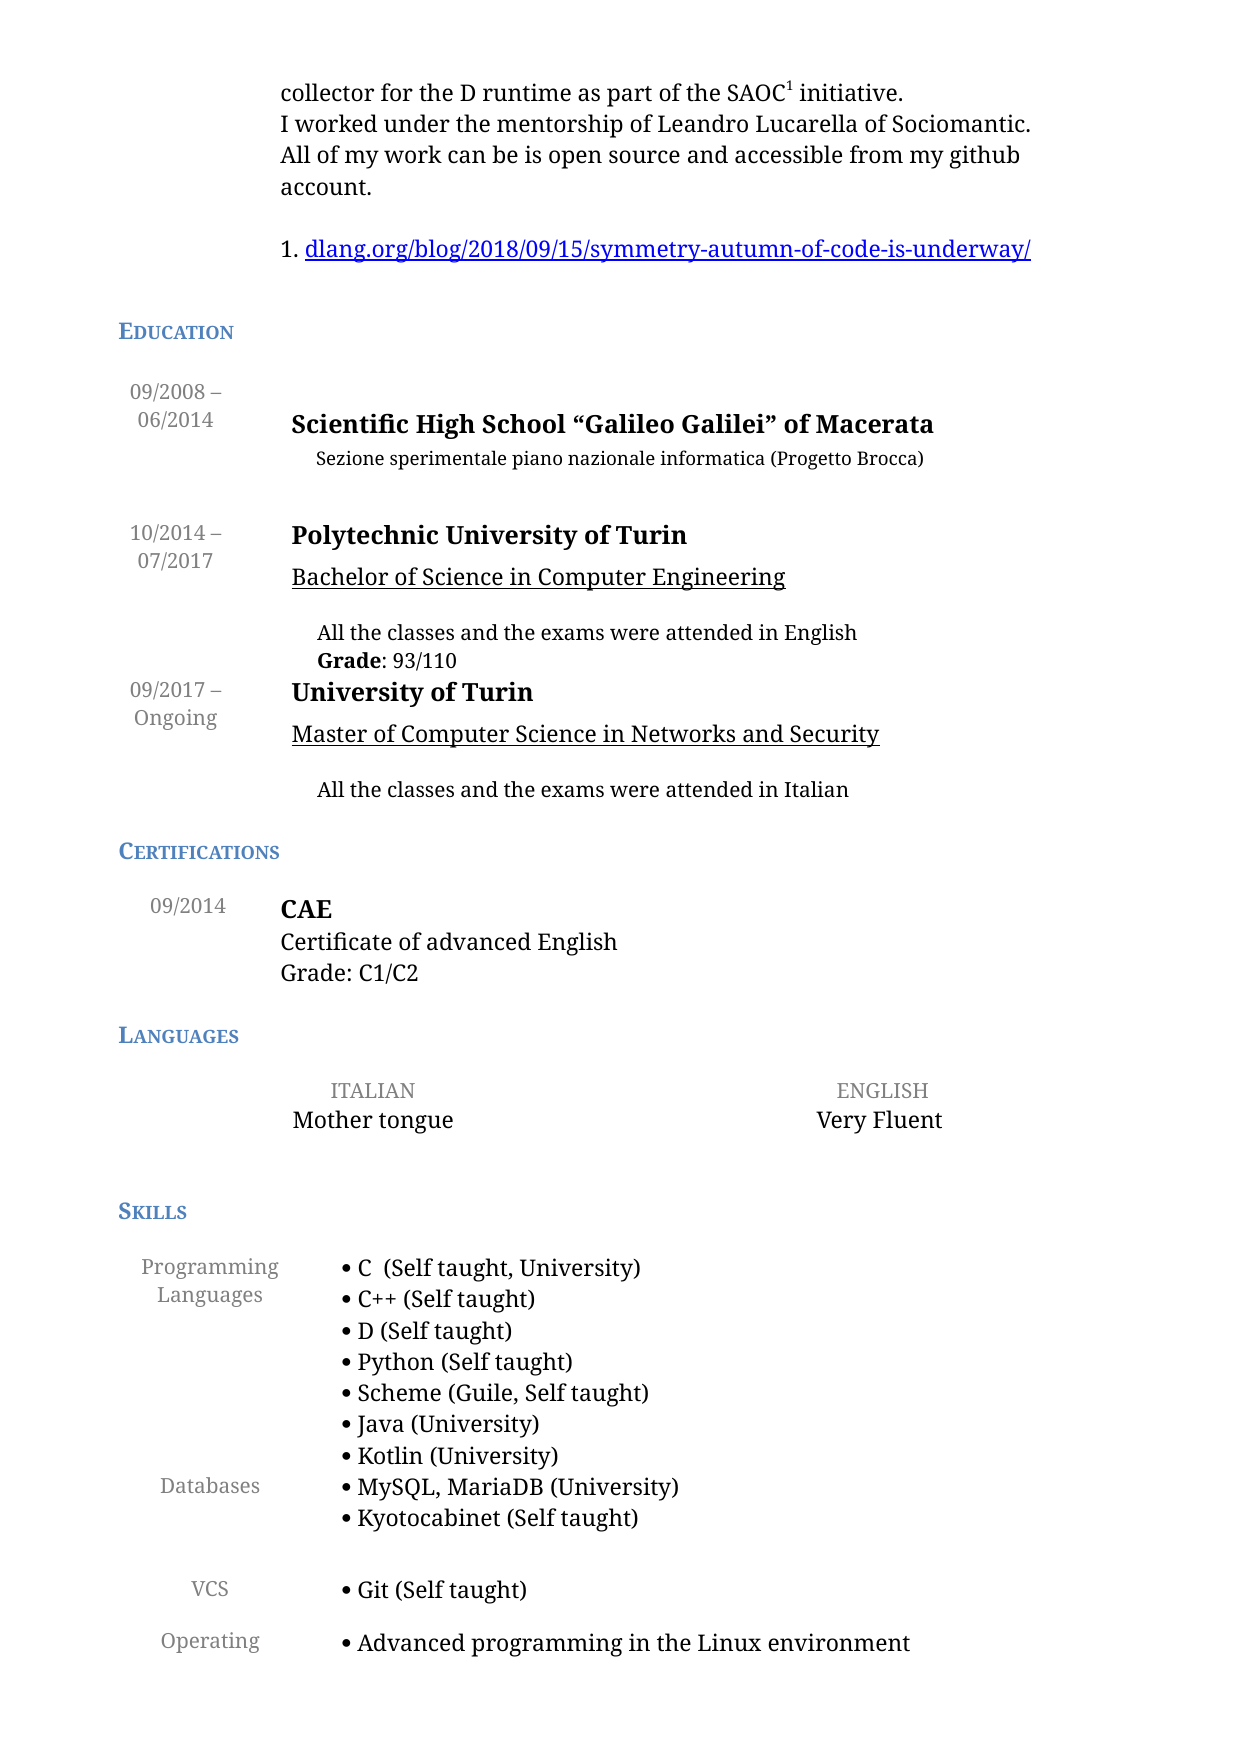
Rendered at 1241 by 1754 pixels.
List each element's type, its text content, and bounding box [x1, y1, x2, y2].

text Languages [118, 1019, 1137, 1050]
table_header C (Self taught, University) C++ (Self taught) D (Self taught) Python (Self taught) Scheme (Guile, Self taught) Java (University) Kotlin (University) [313, 1252, 1126, 1471]
text Education [118, 315, 1137, 346]
table_header 09/2008 – 06/2014 [107, 377, 244, 518]
table_cell Polytechnic University of Turin Bachelor of Science in Computer Engineering All the classes and the exams were attended in English Grade: 93/110 [244, 518, 1126, 675]
table_cell Git (Self taught) [313, 1575, 1126, 1627]
table_cell [107, 77, 269, 264]
table_header ITALIAN [118, 1076, 628, 1104]
text Certifications [118, 834, 1137, 866]
table_cell 10/2014 – 07/2017 [107, 518, 244, 675]
table_header Scientific High School “Galileo Galilei” of Macerata Sezione sperimentale piano nazionale informatica (Progetto Brocca) [244, 377, 1126, 518]
table_cell MySQL, MariaDB (University) Kyotocabinet (Self taught) [313, 1471, 1126, 1574]
table_cell VCS [107, 1575, 313, 1627]
table_cell 09/2017 – Ongoing [107, 675, 244, 803]
table_cell Operating [107, 1627, 313, 1668]
table_header ENGLISH [628, 1076, 1137, 1104]
table_header CAE Certificate of advanced English Grade: C1/C2 [269, 891, 1124, 988]
table_cell University of Turin Master of Computer Science in Networks and Security All the classes and the exams were attended in Italian [244, 675, 1126, 803]
table_cell Mother tongue [118, 1104, 628, 1164]
table_cell collector for the D runtime as part of the SAOC1 initiative. I worked under the mentorship of Leandro Lucarella of Sociomantic. All of my work can be is open source and accessible from my github account. 1. dlang.org/blog/2018/09/15/symmetry-autumn-of-code-is-underway/ [269, 77, 1124, 264]
text Skills [118, 1195, 1137, 1227]
table_header 09/2014 [107, 891, 269, 988]
table_header Programming Languages [107, 1252, 313, 1471]
table_cell Databases [107, 1471, 313, 1574]
table_cell Advanced programming in the Linux environment High proficency in the Linux operating system, kernel, shell Currently using Gentoo on my personal computer [313, 1627, 1126, 1668]
table_cell Very Fluent [628, 1104, 1137, 1164]
